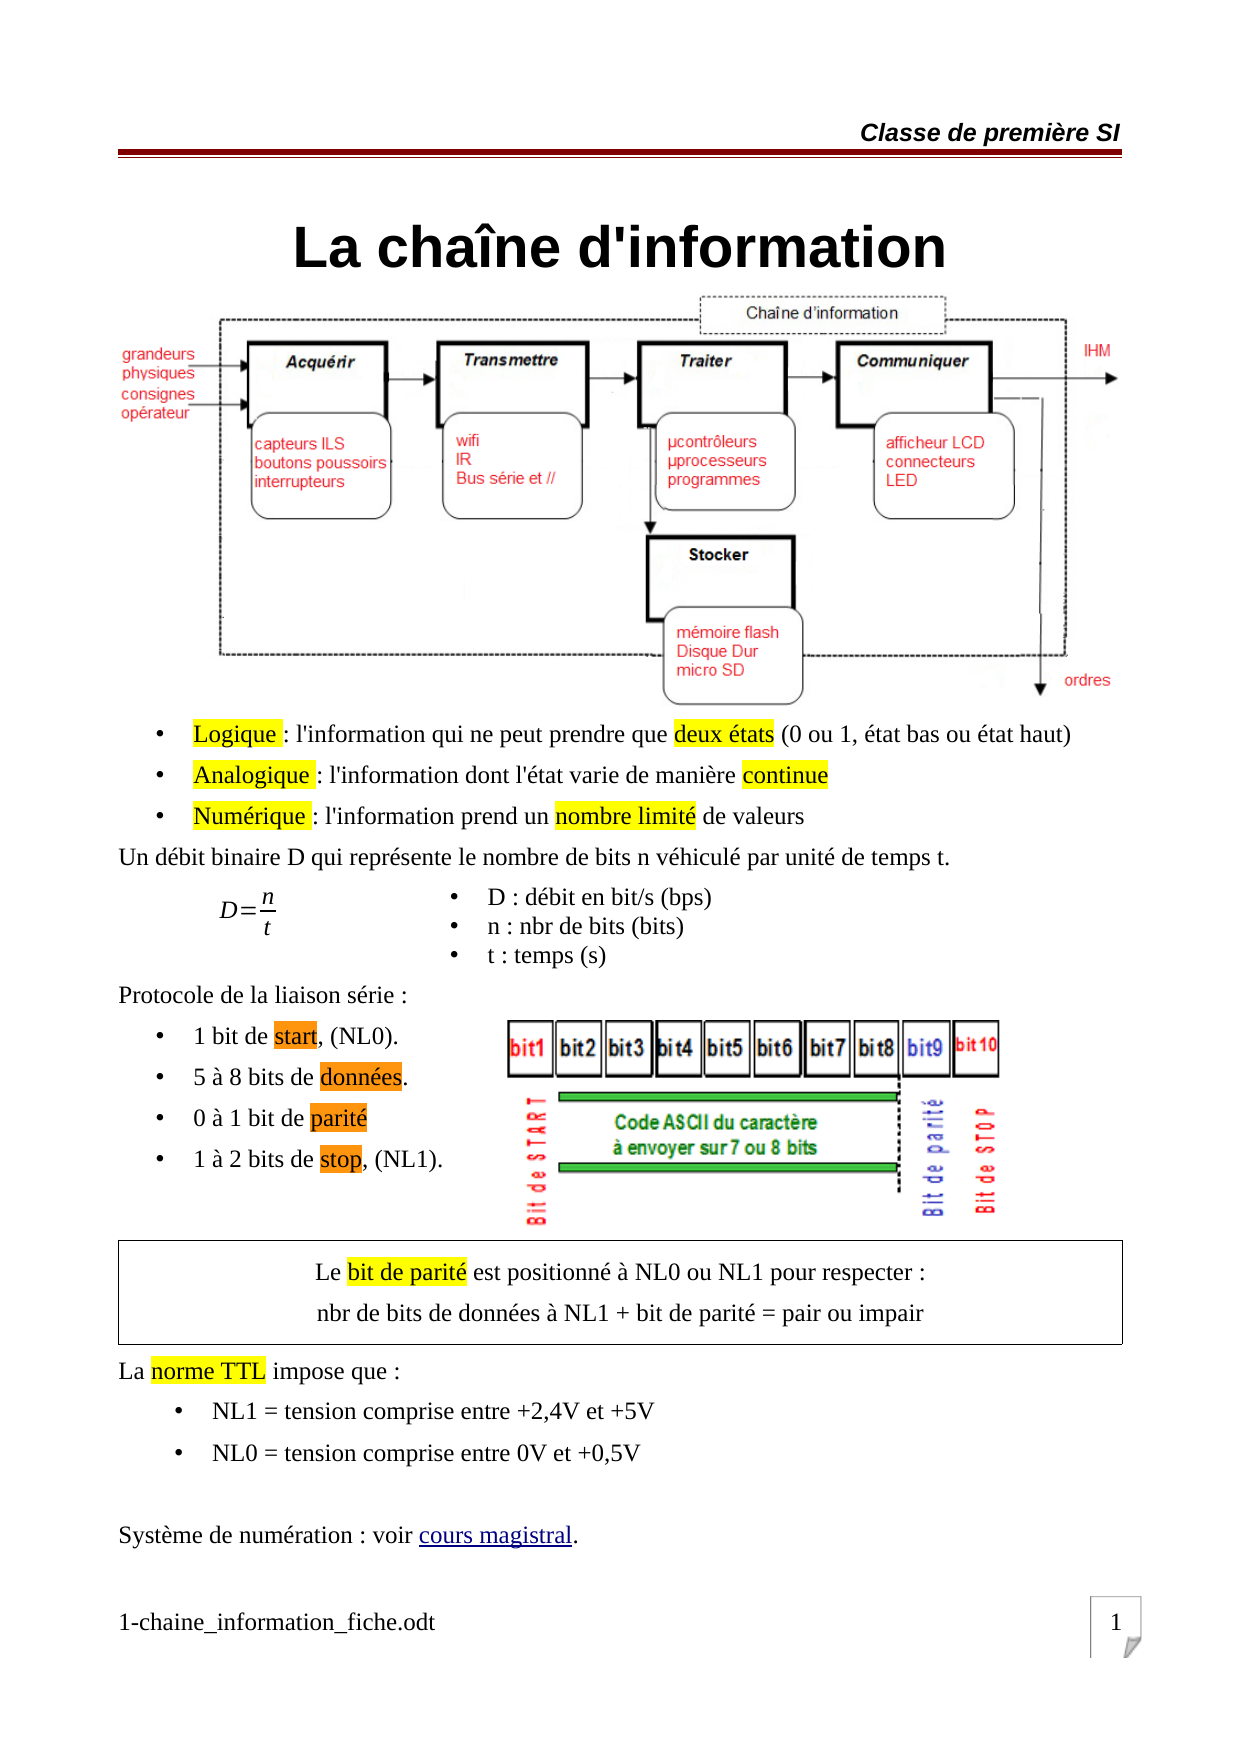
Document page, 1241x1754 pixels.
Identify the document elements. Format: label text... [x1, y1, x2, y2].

list NL1 = tension comprise entre +2,4V et +5V [174, 1396, 1122, 1425]
text Système de numération : voir cours magistral. [118, 1520, 1122, 1549]
table_header D : débit en bit/s (bps) n : nbr de bits (bits) t : temps (s) [413, 882, 1123, 968]
list Numérique : l'information prend un nombre limité de valeurs [156, 801, 1122, 830]
text Un débit binaire D qui représente le nombre de bits n véhiculé par unité de temps t. [118, 842, 1122, 871]
list Logique : l'information qui ne peut prendre que deux états (0 ou 1, état bas ou état haut) [156, 719, 1122, 747]
picture [507, 1020, 1001, 1227]
text Protocole de la liaison série : [118, 980, 1122, 1009]
table_header Le bit de parité est positionné à NL0 ou NL1 pour respecter : nbr de bits de données à NL1 + bit de parité = pair ou impair [119, 1241, 1122, 1344]
table_header [507, 1021, 1123, 1239]
title La chaîne d'information [118, 213, 1122, 280]
list NL0 = tension comprise entre 0V et +0,5V [174, 1438, 1122, 1466]
list Analogique : l'information dont l'état varie de manière continue [156, 760, 1122, 789]
text La norme TTL impose que : [118, 1356, 1122, 1384]
table_header 1 bit de start, (NL0). 5 à 8 bits de données. 0 à 1 bit de parité 1 à 2 bits de stop, (NL1). [118, 1021, 507, 1239]
table_header [200, 882, 412, 968]
